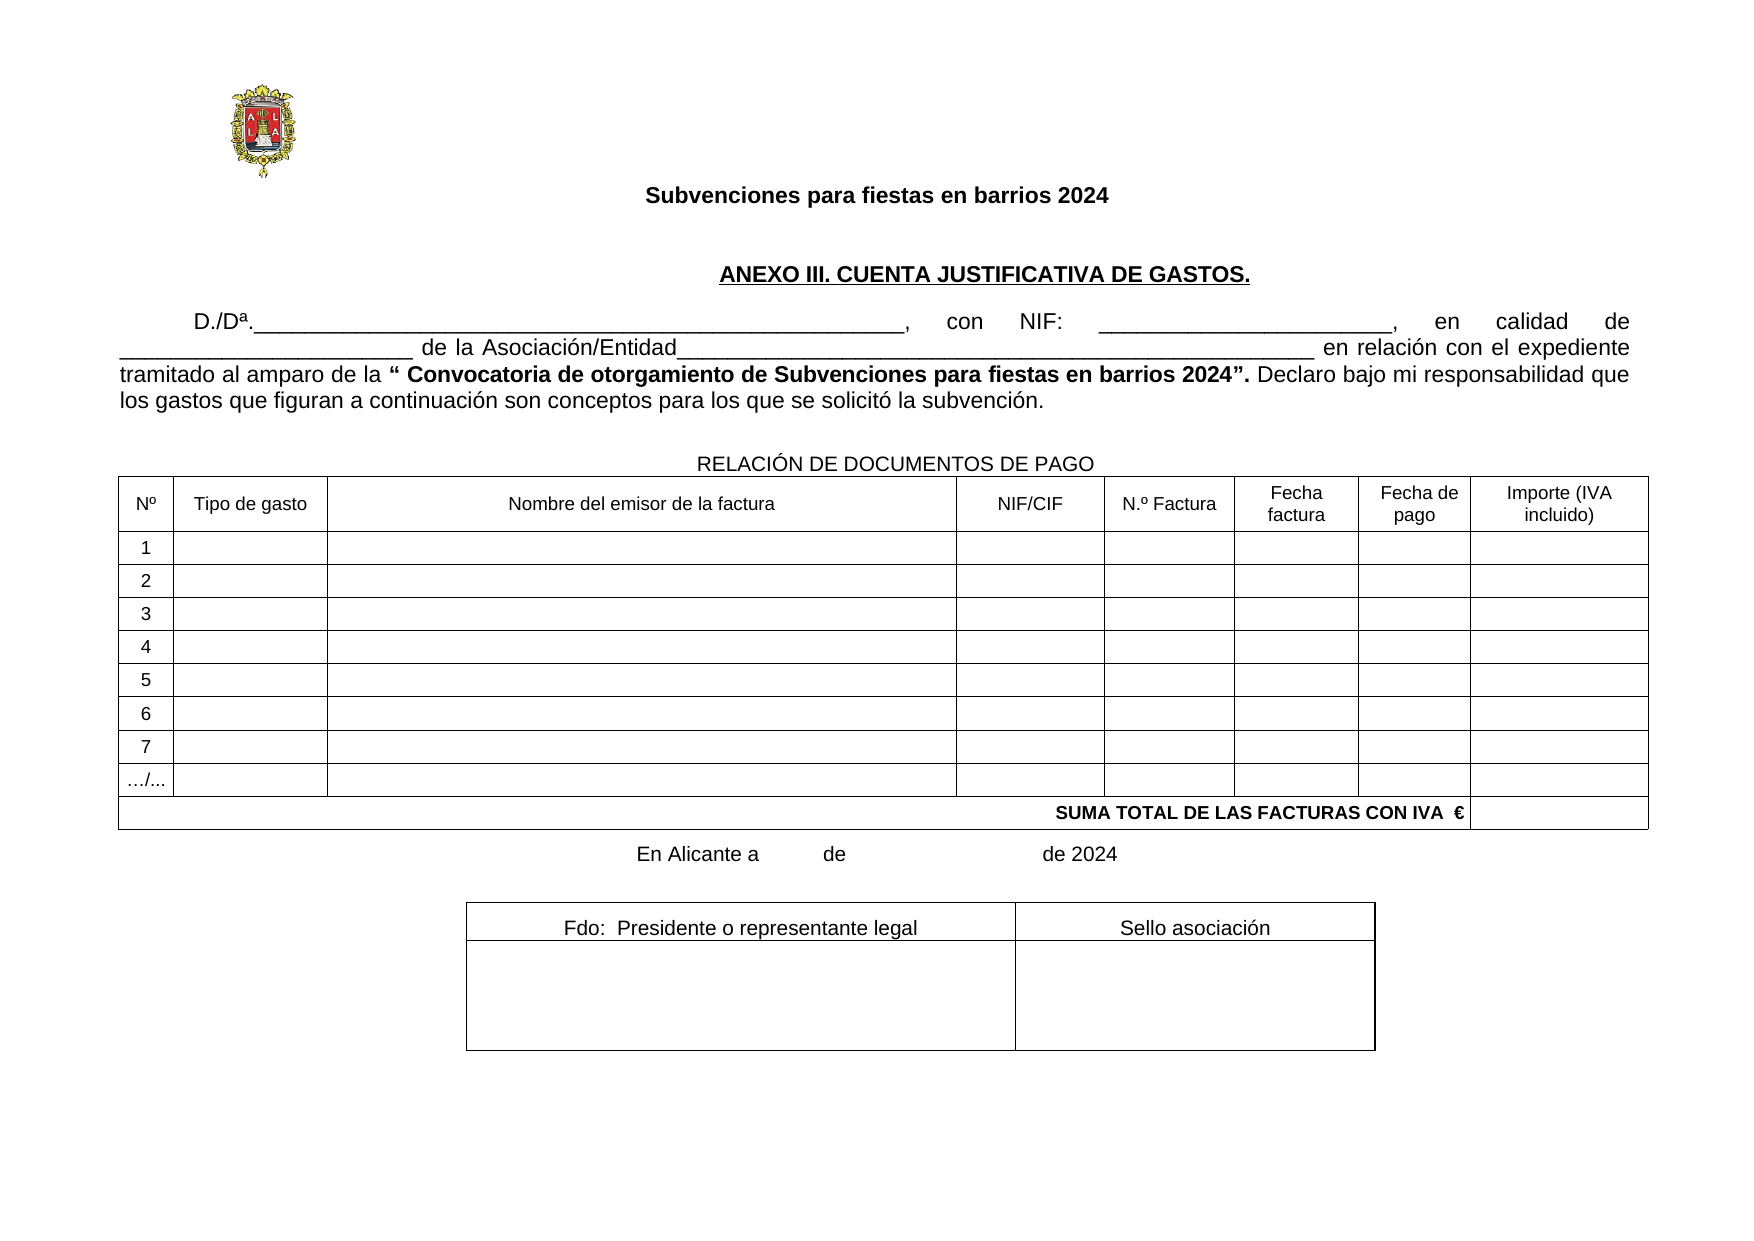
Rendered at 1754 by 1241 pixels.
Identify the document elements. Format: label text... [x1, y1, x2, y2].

table_cell [174, 764, 327, 796]
table_cell [328, 565, 956, 597]
table_cell [328, 731, 956, 763]
table_cell [174, 565, 327, 597]
table_cell [1471, 598, 1648, 630]
table_cell [1235, 697, 1358, 729]
table_cell [957, 764, 1104, 796]
table_cell [1471, 631, 1648, 663]
table_header Nº [119, 477, 173, 531]
table_cell [174, 532, 327, 564]
table_cell 4 [119, 631, 173, 663]
picture [227, 81, 298, 179]
table_cell [1359, 697, 1470, 729]
table_cell [957, 631, 1104, 663]
table_cell [1105, 631, 1234, 663]
table_header Importe (IVA incluido) [1471, 477, 1648, 531]
table_cell [1359, 731, 1470, 763]
table_cell [1359, 664, 1470, 696]
table_cell [1105, 532, 1234, 564]
table_header NIF/CIF [957, 477, 1104, 531]
text En Alicante a de de 2024 [118, 842, 1636, 866]
table_cell [957, 598, 1104, 630]
table_cell [1359, 598, 1470, 630]
table_header N.º Factura [1105, 477, 1234, 531]
table_cell [1359, 565, 1470, 597]
table_cell [1105, 697, 1234, 729]
table_cell [957, 731, 1104, 763]
table_cell [1235, 731, 1358, 763]
table_cell [1471, 532, 1648, 564]
table_cell [174, 631, 327, 663]
table_cell SUMA TOTAL DE LAS FACTURAS CON IVA € [119, 797, 1470, 829]
text Subvenciones para fiestas en barrios 2024 [118, 182, 1636, 208]
table_cell [1235, 664, 1358, 696]
table_cell [1471, 764, 1648, 796]
table_cell [328, 532, 956, 564]
text ANEXO III. CUENTA JUSTIFICATIVA DE GASTOS. [118, 261, 1630, 287]
table_cell [1016, 941, 1374, 1050]
table_header Fecha de pago [1359, 477, 1470, 531]
table_cell [1105, 664, 1234, 696]
table_cell [1235, 565, 1358, 597]
table_cell [1105, 565, 1234, 597]
table_cell [1471, 731, 1648, 763]
table_cell [957, 565, 1104, 597]
table_cell [328, 697, 956, 729]
table_cell [1235, 532, 1358, 564]
table_cell [328, 631, 956, 663]
table_cell [1471, 664, 1648, 696]
table_cell 3 [119, 598, 173, 630]
text RELACIÓN DE DOCUMENTOS DE PAGO [155, 452, 1636, 476]
table_cell [174, 598, 327, 630]
table_cell [1105, 598, 1234, 630]
text D./Dª.___________________________________________________, con NIF: _______________________, en calidad de _______________________ de la Asociación/Entidad__________________________________________________ en relación con el expediente tramitado al amparo de la “ Convocatoria de otorgamiento de Subvenciones para fiestas en barrios 2024”. Declaro bajo mi responsabilidad que los gastos que figuran a continuación son conceptos para los que se solicitó la subvención. [119, 308, 1630, 413]
table_cell [467, 941, 1015, 1050]
table_header Fecha factura [1235, 477, 1358, 531]
table_cell [174, 664, 327, 696]
table_cell [1471, 565, 1648, 597]
table_header Tipo de gasto [174, 477, 327, 531]
table_cell [1471, 697, 1648, 729]
table_cell …/... [119, 764, 173, 796]
table_header Sello asociación [1016, 903, 1374, 939]
table_cell [328, 598, 956, 630]
table_cell [957, 697, 1104, 729]
table_cell [957, 532, 1104, 564]
table_cell [1359, 532, 1470, 564]
table_cell [174, 697, 327, 729]
table_cell [1471, 797, 1648, 829]
table_cell [957, 664, 1104, 696]
table_cell [328, 764, 956, 796]
table_cell 6 [119, 697, 173, 729]
table_header Fdo: Presidente o representante legal [467, 903, 1015, 939]
table_cell [1235, 631, 1358, 663]
table_cell [1235, 598, 1358, 630]
table_cell [1105, 764, 1234, 796]
table_cell [1359, 764, 1470, 796]
table_cell [1105, 731, 1234, 763]
table_cell [1359, 631, 1470, 663]
table_header Nombre del emisor de la factura [328, 477, 956, 531]
table_cell [174, 731, 327, 763]
table_cell [328, 664, 956, 696]
table_cell 2 [119, 565, 173, 597]
table_cell 1 [119, 532, 173, 564]
table_cell 7 [119, 731, 173, 763]
table_cell [1235, 764, 1358, 796]
table_cell 5 [119, 664, 173, 696]
